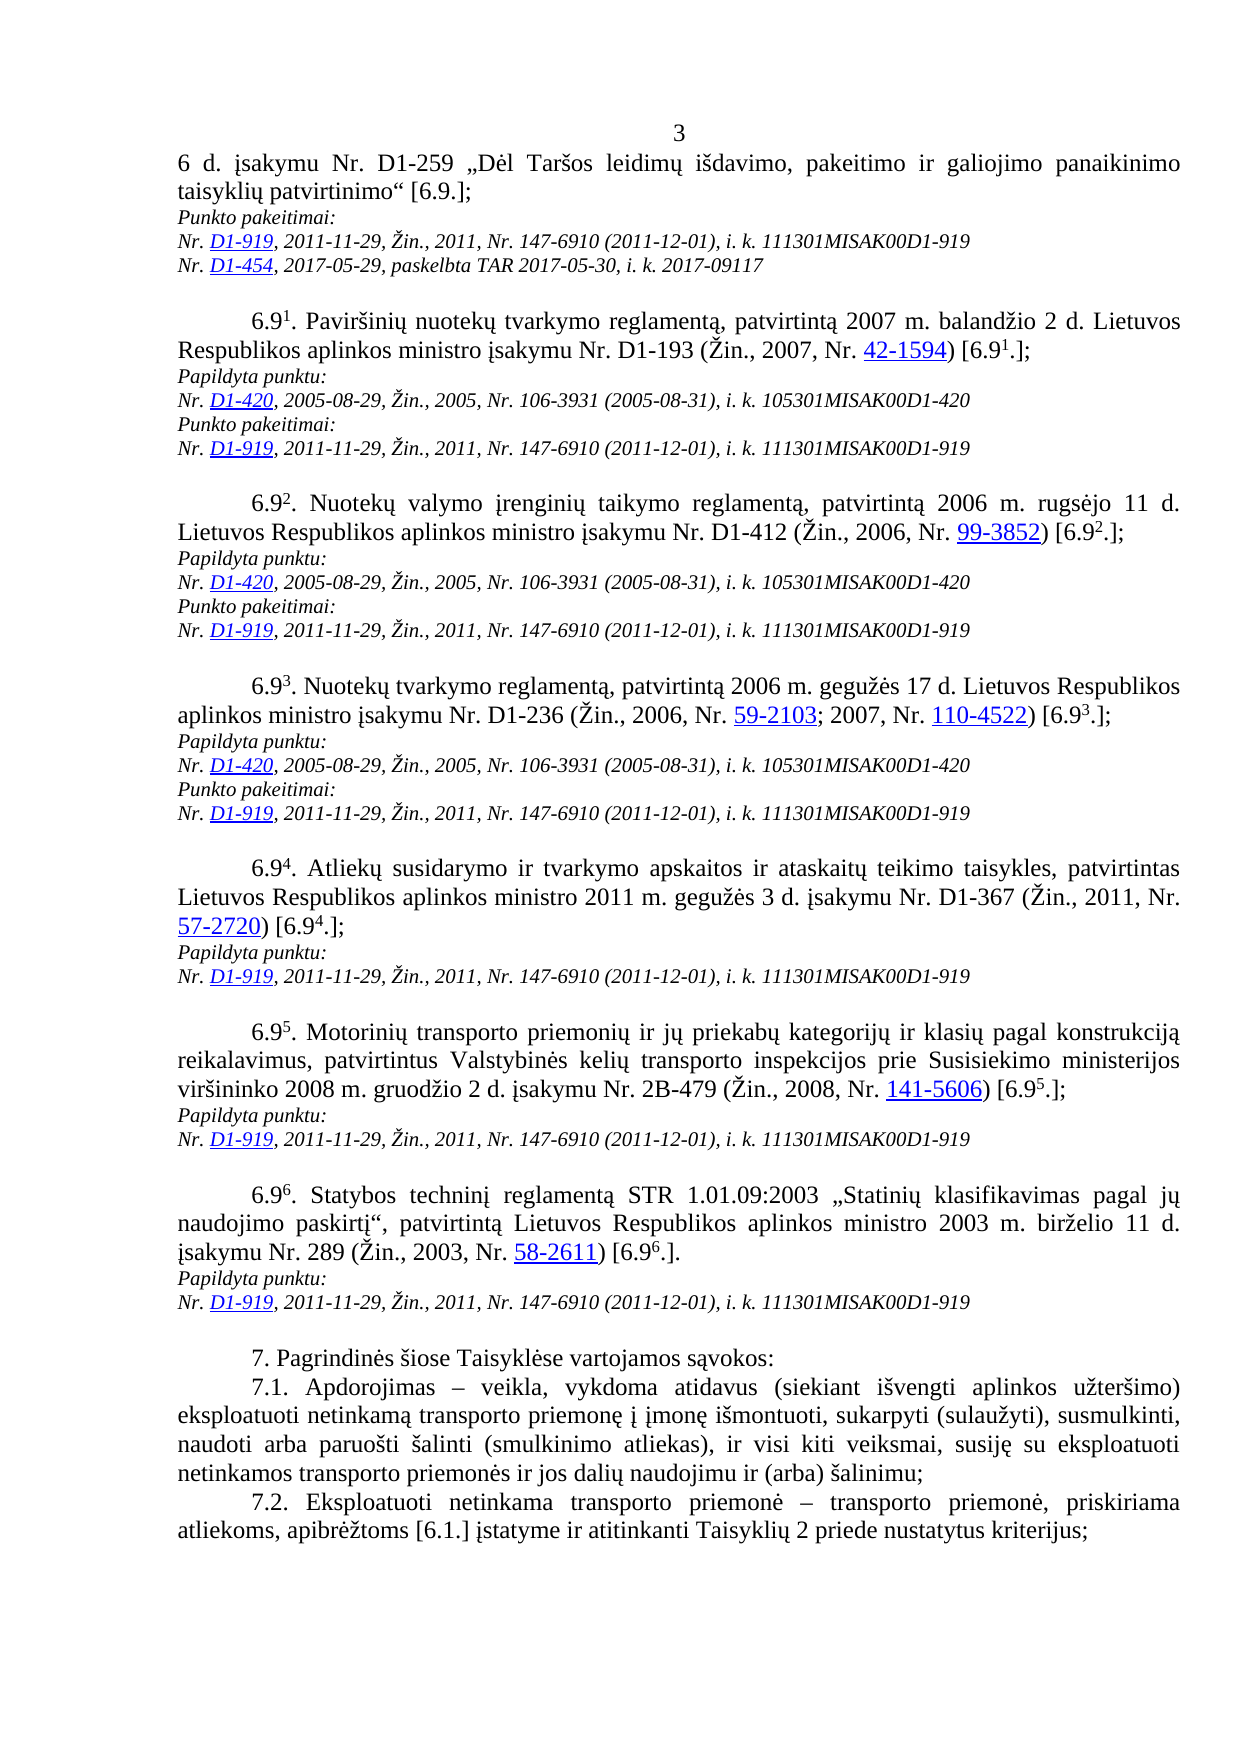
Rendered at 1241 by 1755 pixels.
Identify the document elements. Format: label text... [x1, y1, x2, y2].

text Punkto pakeitimai: [177, 594, 1181, 618]
text Papildyta punktu: [177, 546, 1181, 570]
text Nr. D1-420, 2005-08-29, Žin., 2005, Nr. 106-3931 (2005-08-31), i. k. 105301MISAK00D1-420 [177, 570, 1181, 594]
text 6.96. Statybos techninį reglamentą STR 1.01.09:2003 „Statinių klasifikavimas pagal jų naudojimo paskirtį“, patvirtintą Lietuvos Respublikos aplinkos ministro 2003 m. birželio 11 d. įsakymu Nr. 289 (Žin., 2003, Nr. 58-2611) [6.96.]. [177, 1180, 1181, 1266]
text Punkto pakeitimai: [177, 777, 1181, 801]
text Nr. D1-919, 2011-11-29, Žin., 2011, Nr. 147-6910 (2011-12-01), i. k. 111301MISAK00D1-919 [177, 1127, 1181, 1151]
text Punkto pakeitimai: [177, 205, 1181, 229]
text Papildyta punktu: [177, 1266, 1181, 1290]
text Nr. D1-919, 2011-11-29, Žin., 2011, Nr. 147-6910 (2011-12-01), i. k. 111301MISAK00D1-919 [177, 1290, 1181, 1314]
text Nr. D1-919, 2011-11-29, Žin., 2011, Nr. 147-6910 (2011-12-01), i. k. 111301MISAK00D1-919 [177, 801, 1181, 825]
text Nr. D1-420, 2005-08-29, Žin., 2005, Nr. 106-3931 (2005-08-31), i. k. 105301MISAK00D1-420 [177, 753, 1181, 777]
text Papildyta punktu: [177, 728, 1181, 753]
text Nr. D1-420, 2005-08-29, Žin., 2005, Nr. 106-3931 (2005-08-31), i. k. 105301MISAK00D1-420 [177, 388, 1181, 412]
text 7.1. Apdorojimas – veikla, vykdoma atidavus (siekiant išvengti aplinkos užteršimo) eksploatuoti netinkamą transporto priemonę į įmonę išmontuoti, sukarpyti (sulaužyti), susmulkinti, naudoti arba paruošti šalinti (smulkinimo atliekas), ir visi kiti veiksmai, susiję su eksploatuoti netinkamos transporto priemonės ir jos dalių naudojimu ir (arba) šalinimu; [177, 1372, 1181, 1487]
text Nr. D1-919, 2011-11-29, Žin., 2011, Nr. 147-6910 (2011-12-01), i. k. 111301MISAK00D1-919 [177, 618, 1181, 642]
text Punkto pakeitimai: [177, 412, 1181, 436]
text 6.92. Nuotekų valymo įrenginių taikymo reglamentą, patvirtintą 2006 m. rugsėjo 11 d. Lietuvos Respublikos aplinkos ministro įsakymu Nr. D1-412 (Žin., 2006, Nr. 99-3852) [6.92.]; [177, 488, 1181, 546]
text Nr. D1-454, 2017-05-29, paskelbta TAR 2017-05-30, i. k. 2017-09117 [177, 253, 1181, 277]
text Nr. D1-919, 2011-11-29, Žin., 2011, Nr. 147-6910 (2011-12-01), i. k. 111301MISAK00D1-919 [177, 436, 1181, 460]
text 7.2. Eksploatuoti netinkama transporto priemonė – transporto priemonė, priskiriama atliekoms, apibrėžtoms [6.1.] įstatyme ir atitinkanti Taisyklių 2 priede nustatytus kriterijus; [177, 1487, 1181, 1544]
text 6 d. įsakymu Nr. D1-259 „Dėl Taršos leidimų išdavimo, pakeitimo ir galiojimo panaikinimo taisyklių patvirtinimo“ [6.9.]; [177, 148, 1181, 205]
text Nr. D1-919, 2011-11-29, Žin., 2011, Nr. 147-6910 (2011-12-01), i. k. 111301MISAK00D1-919 [177, 229, 1181, 253]
text 6.91. Paviršinių nuotekų tvarkymo reglamentą, patvirtintą 2007 m. balandžio 2 d. Lietuvos Respublikos aplinkos ministro įsakymu Nr. D1-193 (Žin., 2007, Nr. 42-1594) [6.91.]; [177, 306, 1181, 363]
text 6.93. Nuotekų tvarkymo reglamentą, patvirtintą 2006 m. gegužės 17 d. Lietuvos Respublikos aplinkos ministro įsakymu Nr. D1-236 (Žin., 2006, Nr. 59-2103; 2007, Nr. 110-4522) [6.93.]; [177, 671, 1181, 728]
text 6.95. Motorinių transporto priemonių ir jų priekabų kategorijų ir klasių pagal konstrukciją reikalavimus, patvirtintus Valstybinės kelių transporto inspekcijos prie Susisiekimo ministerijos viršininko 2008 m. gruodžio 2 d. įsakymu Nr. 2B-479 (Žin., 2008, Nr. 141-5606) [6.95.]; [177, 1017, 1181, 1103]
text 6.94. Atliekų susidarymo ir tvarkymo apskaitos ir ataskaitų teikimo taisykles, patvirtintas Lietuvos Respublikos aplinkos ministro 2011 m. gegužės 3 d. įsakymu Nr. D1-367 (Žin., 2011, Nr. 57-2720) [6.94.]; [177, 853, 1181, 940]
text Papildyta punktu: [177, 363, 1181, 388]
text Papildyta punktu: [177, 1103, 1181, 1127]
text Nr. D1-919, 2011-11-29, Žin., 2011, Nr. 147-6910 (2011-12-01), i. k. 111301MISAK00D1-919 [177, 964, 1181, 988]
text 7. Pagrindinės šiose Taisyklėse vartojamos sąvokos: [177, 1343, 1181, 1372]
text Papildyta punktu: [177, 940, 1181, 964]
